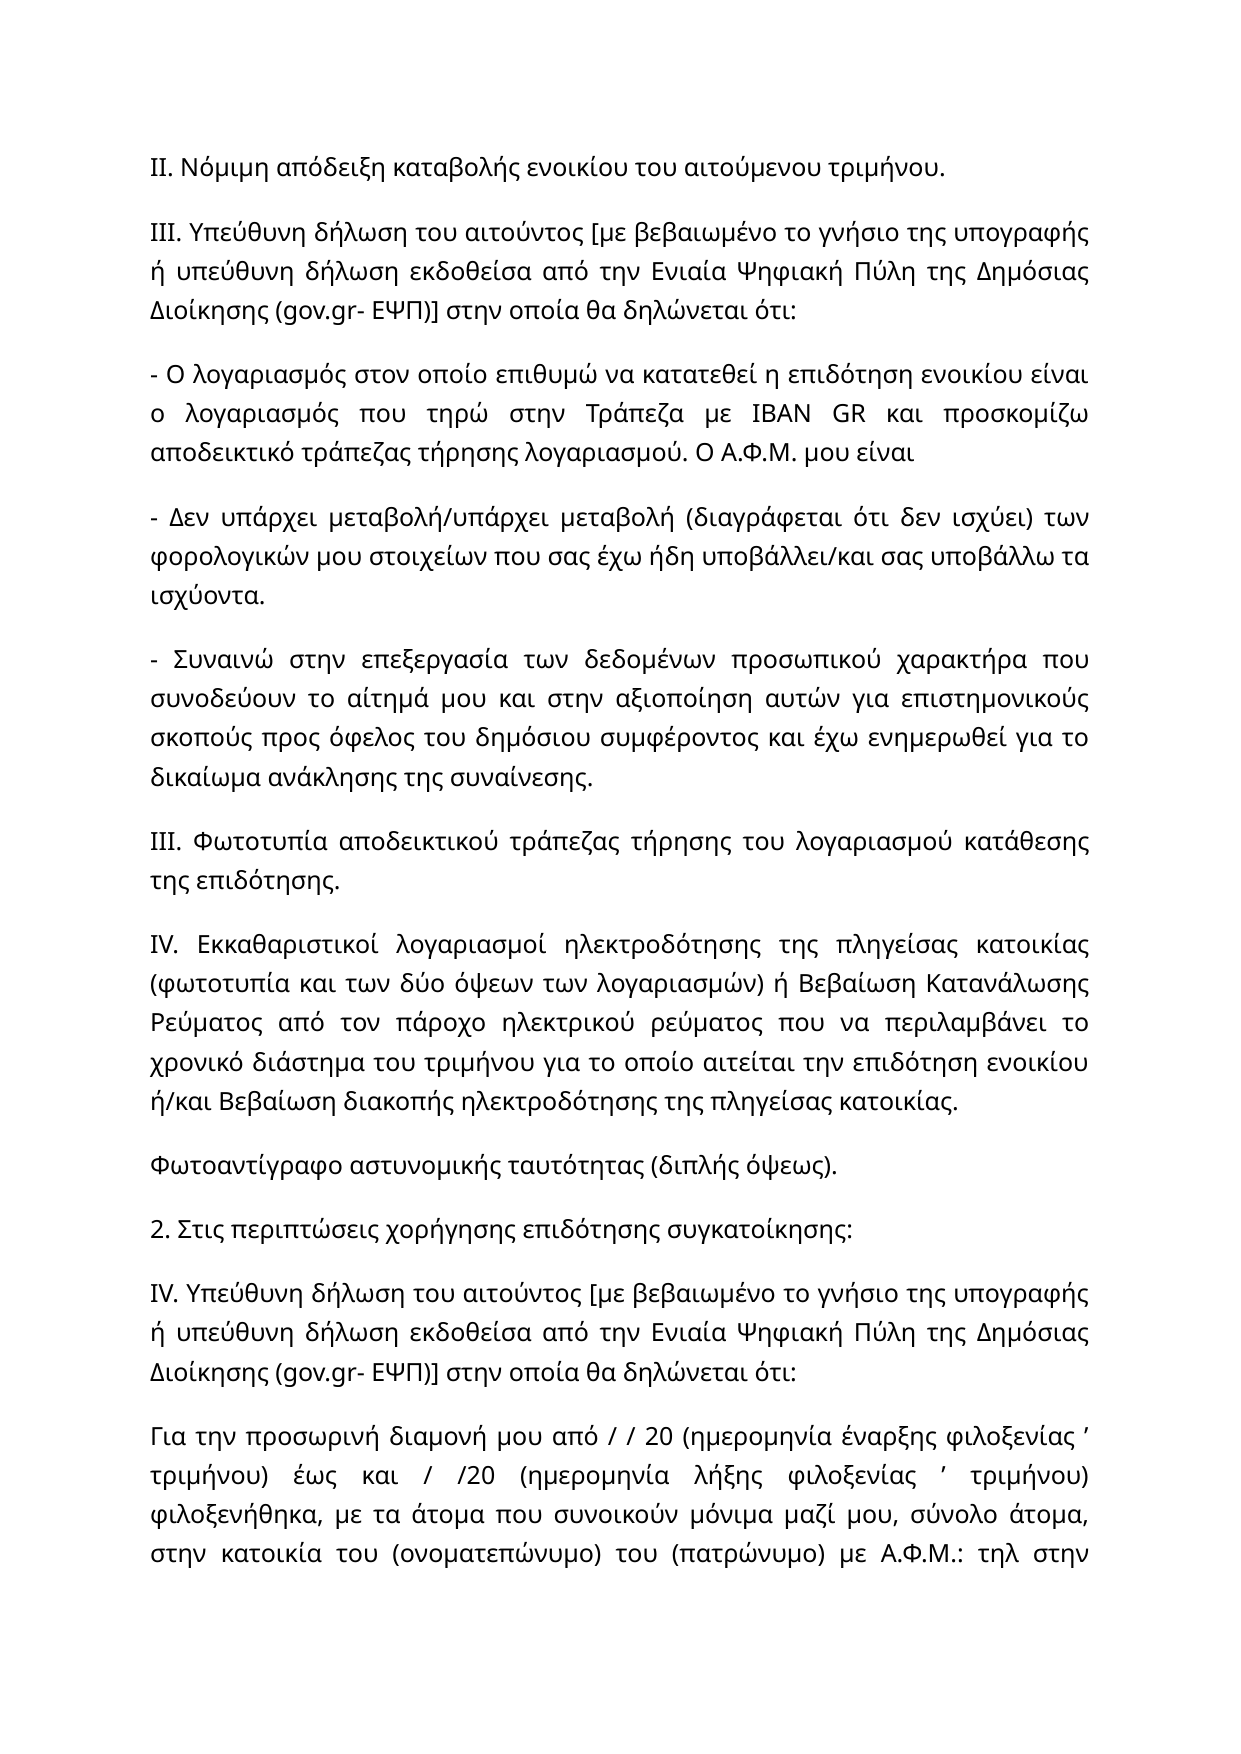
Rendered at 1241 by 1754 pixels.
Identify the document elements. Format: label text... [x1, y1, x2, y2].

text 2. Στις περιπτώσεις χορήγησης επιδότησης συγκατοίκησης: [150, 1212, 1090, 1246]
text - Συναινώ στην επεξεργασία των δεδομένων προσωπικού χαρακτήρα που συνοδεύουν το αίτημά μου και στην αξιοποίηση αυτών για επιστημονικούς σκοπούς προς όφελος του δημόσιου συμφέροντος και έχω ενημερωθεί για το δικαίωμα ανάκλησης της συναίνεσης. [150, 642, 1090, 793]
text III. Φωτοτυπία αποδεικτικού τράπεζας τήρησης του λογαριασμού κατάθεσης της επιδότησης. [150, 823, 1090, 897]
text III. Υπεύθυνη δήλωση του αιτούντος [με βεβαιωμένο το γνήσιο της υπογραφής ή υπεύθυνη δήλωση εκδοθείσα από την Ενιαία Ψηφιακή Πύλη της Δημόσιας Διοίκησης (gov.gr- ΕΨΠ)] στην οποία θα δηλώνεται ότι: [150, 214, 1090, 327]
text IV. Υπεύθυνη δήλωση του αιτούντος [με βεβαιωμένο το γνήσιο της υπογραφής ή υπεύθυνη δήλωση εκδοθείσα από την Ενιαία Ψηφιακή Πύλη της Δημόσιας Διοίκησης (gov.gr- ΕΨΠ)] στην οποία θα δηλώνεται ότι: [150, 1276, 1090, 1388]
text Για την προσωρινή διαμονή μου από / / 20 (ημερομηνία έναρξης φιλοξενίας ’ τριμήνου) έως και / /20 (ημερομηνία λήξης φιλοξενίας ’ τριμήνου) φιλοξενήθηκα, με τα άτομα που συνοικούν μόνιμα μαζί μου, σύνολο άτομα, στην κατοικία του (ονοματεπώνυμο) του (πατρώνυμο) με Α.Φ.Μ.: τηλ στην [150, 1418, 1090, 1570]
text II. Νόμιμη απόδειξη καταβολής ενοικίου του αιτούμενου τριμήνου. [150, 150, 1090, 184]
text IV. Εκκαθαριστικοί λογαριασμοί ηλεκτροδότησης της πληγείσας κατοικίας (φωτοτυπία και των δύο όψεων των λογαριασμών) ή Βεβαίωση Κατανάλωσης Ρεύματος από τον πάροχο ηλεκτρικού ρεύματος που να περιλαμβάνει το χρονικό διάστημα του τριμήνου για το οποίο αιτείται την επιδότηση ενοικίου ή/και Βεβαίωση διακοπής ηλεκτροδότησης της πληγείσας κατοικίας. [150, 927, 1090, 1117]
text Φωτοαντίγραφο αστυνομικής ταυτότητας (διπλής όψεως). [150, 1147, 1090, 1182]
text - Δεν υπάρχει μεταβολή/υπάρχει μεταβολή (διαγράφεται ότι δεν ισχύει) των φορολογικών μου στοιχείων που σας έχω ήδη υποβάλλει/και σας υποβάλλω τα ισχύοντα. [150, 499, 1090, 612]
text - Ο λογαριασμός στον οποίο επιθυμώ να κατατεθεί η επιδότηση ενοικίου είναι ο λογαριασμός που τηρώ στην Τράπεζα με IBAN GR και προσκομίζω αποδεικτικό τράπεζας τήρησης λογαριασμού. Ο Α.Φ.Μ. μου είναι [150, 357, 1090, 469]
